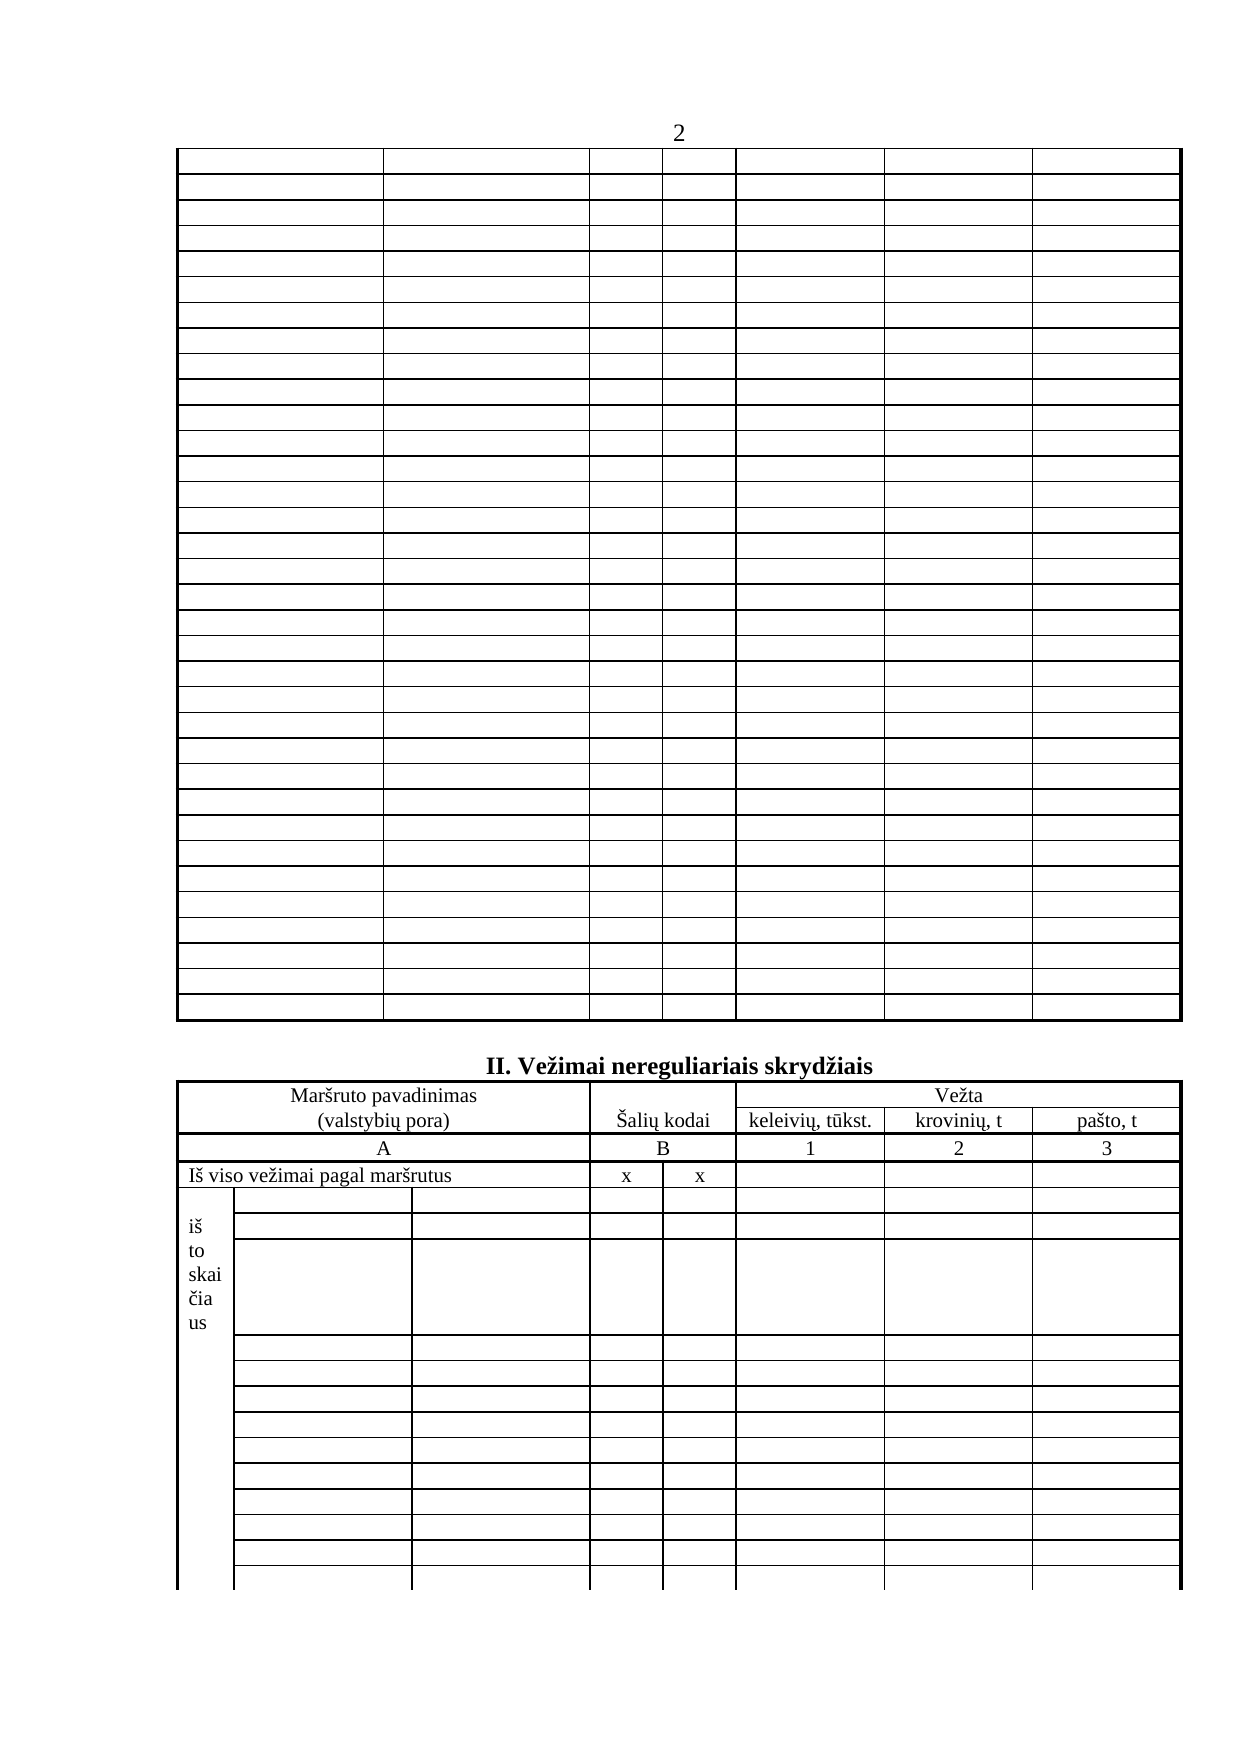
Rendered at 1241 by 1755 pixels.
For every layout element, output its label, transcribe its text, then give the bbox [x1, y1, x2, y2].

table_cell [1033, 226, 1179, 250]
table_cell [737, 406, 884, 429]
table_cell [413, 1566, 589, 1590]
table_cell [179, 1488, 233, 1513]
table_cell [737, 1541, 884, 1565]
table_cell [1033, 175, 1179, 199]
table_cell [384, 457, 589, 481]
table_cell [737, 1464, 884, 1488]
table_cell [737, 1336, 884, 1360]
table_cell [179, 303, 383, 327]
table_cell [737, 354, 884, 378]
table_cell [737, 944, 884, 968]
table_cell [885, 867, 1032, 891]
table_cell [590, 739, 662, 763]
table_cell [1033, 1387, 1179, 1411]
table_cell [737, 534, 884, 558]
table_cell [179, 969, 383, 993]
table_cell [384, 252, 589, 276]
table_cell [663, 149, 735, 173]
table_header Vežta [737, 1083, 1179, 1107]
table_cell [885, 944, 1032, 968]
table_cell [179, 329, 383, 353]
table_cell [663, 534, 735, 558]
table_cell [663, 303, 735, 327]
table_cell [384, 816, 589, 839]
table_cell [885, 969, 1032, 993]
table_cell x [591, 1163, 662, 1187]
table_cell [663, 892, 735, 916]
table_cell [590, 944, 662, 968]
table_cell [664, 1188, 735, 1212]
table_cell [590, 995, 662, 1019]
table_cell [179, 662, 383, 686]
table_cell [179, 687, 383, 711]
table_cell [737, 277, 884, 301]
table_cell [179, 841, 383, 865]
table_cell [664, 1566, 735, 1590]
table_cell [1033, 277, 1179, 301]
table_cell [885, 380, 1032, 404]
table_cell [737, 1188, 884, 1212]
table_cell [1033, 867, 1179, 891]
table_cell [179, 1188, 233, 1212]
table_cell [663, 559, 735, 583]
table_cell [235, 1188, 411, 1212]
table_cell [384, 739, 589, 763]
table_cell [590, 508, 662, 532]
table_cell [663, 406, 735, 429]
table_cell [179, 636, 383, 660]
table_cell [737, 431, 884, 455]
table_cell [179, 457, 383, 481]
table_cell [663, 764, 735, 788]
table_cell [179, 1514, 233, 1539]
text II. Vežimai nereguliariais skrydžiais [177, 1051, 1181, 1079]
table_cell [885, 277, 1032, 301]
table_cell [885, 175, 1032, 199]
table_cell [737, 508, 884, 532]
table_cell [384, 636, 589, 660]
table_cell [179, 1437, 233, 1462]
table_cell [179, 764, 383, 788]
table_cell [1033, 1214, 1179, 1238]
table_cell [591, 1464, 662, 1488]
table_cell [885, 1541, 1032, 1565]
table_cell [885, 687, 1032, 711]
table_cell [384, 790, 589, 814]
table_cell [885, 1336, 1032, 1360]
table_cell [235, 1413, 411, 1437]
table_cell [885, 1566, 1032, 1590]
table_cell [663, 201, 735, 224]
table_cell [1033, 1361, 1179, 1385]
table_cell [591, 1214, 662, 1238]
table_cell [885, 559, 1032, 583]
table_cell [1033, 1163, 1179, 1187]
table_cell [590, 841, 662, 865]
table_cell keleivių, tūkst. [737, 1108, 884, 1132]
table_cell [1033, 687, 1179, 711]
table_cell [663, 585, 735, 609]
table_cell [413, 1361, 589, 1385]
table_cell [591, 1413, 662, 1437]
table_cell [384, 534, 589, 558]
table_cell [1033, 406, 1179, 429]
table_cell [737, 790, 884, 814]
table_cell [663, 867, 735, 891]
table_cell [737, 1214, 884, 1238]
table_cell [179, 1334, 233, 1360]
table_cell [737, 969, 884, 993]
table_cell [235, 1361, 411, 1385]
table_cell [384, 995, 589, 1019]
table_cell [384, 226, 589, 250]
table_cell [885, 585, 1032, 609]
table_cell [590, 636, 662, 660]
table_cell [737, 816, 884, 839]
table_cell [663, 841, 735, 865]
table_cell [1033, 944, 1179, 968]
table_cell [737, 1240, 884, 1334]
table_cell [737, 764, 884, 788]
table_cell [590, 559, 662, 583]
table_cell [1033, 329, 1179, 353]
table_cell [1033, 816, 1179, 839]
table_cell [384, 841, 589, 865]
table_cell [591, 1438, 662, 1462]
table_cell [737, 303, 884, 327]
table_header Maršruto pavadinimas [179, 1083, 589, 1107]
table_cell [1033, 764, 1179, 788]
table_cell [384, 277, 589, 301]
table_cell [179, 226, 383, 250]
table_cell [663, 277, 735, 301]
table_cell [664, 1464, 735, 1488]
table_cell [737, 380, 884, 404]
table_cell [1033, 354, 1179, 378]
table_cell [591, 1361, 662, 1385]
table_cell [737, 892, 884, 916]
table_cell [663, 354, 735, 378]
table_cell [1033, 739, 1179, 763]
table_cell [737, 636, 884, 660]
table_cell [235, 1541, 411, 1565]
table_cell [737, 1438, 884, 1462]
table_cell [885, 662, 1032, 686]
table_cell [1033, 457, 1179, 481]
table_cell [663, 252, 735, 276]
table_cell [885, 1361, 1032, 1385]
table_cell [235, 1336, 411, 1360]
table_cell [590, 816, 662, 839]
table_cell [1033, 969, 1179, 993]
table_cell [737, 841, 884, 865]
table_cell [179, 713, 383, 737]
table_cell [1033, 1464, 1179, 1488]
table_cell [663, 816, 735, 839]
table_cell [663, 226, 735, 250]
table_cell (valstybių pora) [179, 1107, 589, 1132]
table_cell [885, 226, 1032, 250]
table_cell [384, 508, 589, 532]
table_cell [737, 1163, 884, 1187]
table_cell [179, 277, 383, 301]
table_cell [663, 662, 735, 686]
table_cell [737, 201, 884, 224]
table_cell [1033, 380, 1179, 404]
table_cell [1033, 508, 1179, 532]
table_cell [179, 482, 383, 506]
table_cell [885, 508, 1032, 532]
table_cell [885, 1240, 1032, 1334]
table_cell [663, 636, 735, 660]
table_cell [663, 790, 735, 814]
table_cell [590, 790, 662, 814]
table_cell [384, 764, 589, 788]
table_cell [1033, 662, 1179, 686]
table_cell [179, 1462, 233, 1488]
table_cell [179, 611, 383, 634]
table_cell [663, 739, 735, 763]
table_cell [235, 1464, 411, 1488]
table_cell [235, 1566, 411, 1590]
table_cell [1033, 790, 1179, 814]
table_cell [885, 534, 1032, 558]
table_cell [590, 662, 662, 686]
table_cell [590, 969, 662, 993]
table_cell [590, 201, 662, 224]
table_cell [591, 1541, 662, 1565]
table_cell [737, 1515, 884, 1539]
table_cell [384, 354, 589, 378]
table_cell [664, 1490, 735, 1513]
table_cell [885, 764, 1032, 788]
table_cell [885, 1413, 1032, 1437]
table_cell [737, 1387, 884, 1411]
table_cell [664, 1438, 735, 1462]
table_cell [1033, 636, 1179, 660]
table_cell [1033, 1240, 1179, 1334]
table_cell [235, 1240, 411, 1334]
table_cell [384, 687, 589, 711]
table_cell [1033, 995, 1179, 1019]
table_cell [1033, 1541, 1179, 1565]
table_cell [664, 1413, 735, 1437]
table_cell [737, 329, 884, 353]
table_cell Šalių kodai [591, 1107, 735, 1132]
table_cell [384, 662, 589, 686]
table_cell [235, 1490, 411, 1513]
table_cell [885, 431, 1032, 455]
table_cell [1033, 559, 1179, 583]
table_cell iš to skaičiaus [179, 1212, 233, 1334]
table_cell [737, 739, 884, 763]
table_cell [885, 406, 1032, 429]
table_cell [413, 1188, 589, 1212]
table_cell [179, 816, 383, 839]
table_cell [235, 1387, 411, 1411]
table_cell [413, 1464, 589, 1488]
table_cell [663, 508, 735, 532]
table_cell [590, 867, 662, 891]
table_cell [590, 149, 662, 173]
table_cell [737, 995, 884, 1019]
table_cell [1033, 1438, 1179, 1462]
table_cell [737, 1413, 884, 1437]
table_cell [663, 380, 735, 404]
table_cell [737, 867, 884, 891]
table_cell [1033, 585, 1179, 609]
table_cell [384, 611, 589, 634]
table_cell [1033, 1188, 1179, 1212]
table_cell [885, 918, 1032, 942]
table_cell [179, 1360, 233, 1385]
table_cell [179, 995, 383, 1019]
table_cell [1033, 1336, 1179, 1360]
table_cell [885, 457, 1032, 481]
table_cell [179, 354, 383, 378]
table_cell [179, 380, 383, 404]
table_cell [1033, 611, 1179, 634]
table_cell [663, 713, 735, 737]
table_cell [737, 482, 884, 506]
table_cell [590, 431, 662, 455]
table_cell [885, 841, 1032, 865]
table_cell [590, 918, 662, 942]
table_cell [663, 969, 735, 993]
table_cell [1033, 482, 1179, 506]
table_cell [179, 559, 383, 583]
table_cell [413, 1336, 589, 1360]
table_cell [591, 1515, 662, 1539]
table_cell [885, 611, 1032, 634]
table_cell [590, 354, 662, 378]
table_cell [1033, 1413, 1179, 1437]
table_cell [384, 406, 589, 429]
table_cell [1033, 252, 1179, 276]
table_cell [663, 944, 735, 968]
table_cell [384, 329, 589, 353]
table_cell [384, 892, 589, 916]
table_cell [885, 995, 1032, 1019]
table_cell [413, 1541, 589, 1565]
table_cell [663, 687, 735, 711]
table_cell [1033, 713, 1179, 737]
table_cell 2 [885, 1135, 1032, 1159]
table_cell [179, 790, 383, 814]
table_cell [179, 585, 383, 609]
table_cell [235, 1515, 411, 1539]
table_cell [737, 1361, 884, 1385]
table_cell [384, 431, 589, 455]
table_cell [590, 380, 662, 404]
table_cell [885, 354, 1032, 378]
table_cell [591, 1336, 662, 1360]
table_cell [737, 585, 884, 609]
table_cell [737, 918, 884, 942]
table_cell [663, 918, 735, 942]
table_cell pašto, t [1033, 1108, 1179, 1132]
table_cell [591, 1490, 662, 1513]
table_cell [384, 303, 589, 327]
table_cell [663, 329, 735, 353]
table_cell [590, 175, 662, 199]
table_cell [885, 816, 1032, 839]
table_cell [179, 1385, 233, 1411]
table_cell [664, 1240, 735, 1334]
table_cell [885, 1387, 1032, 1411]
table_cell [413, 1438, 589, 1462]
table_cell [235, 1438, 411, 1462]
table_cell [663, 482, 735, 506]
table_cell [663, 431, 735, 455]
table_cell [737, 1490, 884, 1513]
table_cell [664, 1336, 735, 1360]
table_cell [235, 1214, 411, 1238]
table_cell [664, 1214, 735, 1238]
table_cell [1033, 149, 1179, 173]
table_cell [885, 149, 1032, 173]
table_cell [663, 611, 735, 634]
table_cell [590, 303, 662, 327]
table_cell [384, 482, 589, 506]
table_cell [384, 969, 589, 993]
table_cell [737, 457, 884, 481]
table_cell [590, 329, 662, 353]
table_cell [737, 226, 884, 250]
table_cell [384, 867, 589, 891]
table_cell [179, 1539, 233, 1565]
table_cell x [664, 1163, 735, 1187]
table_cell [737, 252, 884, 276]
table_cell [737, 149, 884, 173]
table_cell [664, 1387, 735, 1411]
table_header [591, 1083, 735, 1107]
table_cell [179, 431, 383, 455]
table_cell [664, 1515, 735, 1539]
table_cell [737, 559, 884, 583]
table_cell [591, 1566, 662, 1590]
table_cell [179, 918, 383, 942]
table_cell [1033, 1490, 1179, 1513]
table_cell Iš viso vežimai pagal maršrutus [179, 1163, 589, 1187]
table_cell 3 [1033, 1135, 1179, 1159]
table_cell [885, 303, 1032, 327]
table_cell [1033, 841, 1179, 865]
table_cell [591, 1240, 662, 1334]
table_cell [590, 252, 662, 276]
table_cell [885, 482, 1032, 506]
table_cell [413, 1413, 589, 1437]
table_cell [590, 611, 662, 634]
table_cell [885, 252, 1032, 276]
table_cell [590, 277, 662, 301]
table_cell [885, 636, 1032, 660]
table_cell B [591, 1135, 735, 1159]
table_cell [590, 892, 662, 916]
table_cell [737, 662, 884, 686]
table_cell [663, 175, 735, 199]
table_cell [1033, 1566, 1179, 1590]
table_cell [664, 1541, 735, 1565]
table_cell [384, 944, 589, 968]
table_cell [384, 713, 589, 737]
table_cell [591, 1188, 662, 1212]
table_cell [737, 687, 884, 711]
table_cell [179, 406, 383, 429]
table_cell [885, 1464, 1032, 1488]
table_cell [590, 713, 662, 737]
table_cell [590, 585, 662, 609]
table_cell [179, 149, 383, 173]
table_cell [1033, 201, 1179, 224]
table_cell [384, 585, 589, 609]
table_cell [384, 175, 589, 199]
table_cell [590, 534, 662, 558]
table_cell [885, 790, 1032, 814]
table_cell [737, 713, 884, 737]
table_cell [885, 1515, 1032, 1539]
table_cell [590, 457, 662, 481]
table_cell [413, 1214, 589, 1238]
table_cell [413, 1240, 589, 1334]
table_cell [737, 611, 884, 634]
table_cell A [179, 1135, 589, 1159]
table_cell [591, 1387, 662, 1411]
table_cell [590, 406, 662, 429]
table_cell [384, 149, 589, 173]
table_cell [384, 918, 589, 942]
table_cell [179, 201, 383, 224]
table_cell [590, 482, 662, 506]
table_cell [179, 892, 383, 916]
table_cell [885, 892, 1032, 916]
table_cell [885, 1214, 1032, 1238]
table_cell [179, 867, 383, 891]
table_cell [885, 1163, 1032, 1187]
table_cell [384, 380, 589, 404]
table_cell [885, 329, 1032, 353]
table_cell [384, 559, 589, 583]
table_cell [179, 534, 383, 558]
table_cell [179, 944, 383, 968]
table_cell [664, 1361, 735, 1385]
table_cell [590, 687, 662, 711]
table_cell [179, 1565, 233, 1590]
table_cell krovinių, t [885, 1108, 1032, 1132]
table_cell [885, 1490, 1032, 1513]
table_cell [885, 739, 1032, 763]
table_cell [179, 1411, 233, 1437]
table_cell [885, 201, 1032, 224]
table_cell [179, 252, 383, 276]
table_cell [413, 1387, 589, 1411]
table_cell [179, 175, 383, 199]
table_cell [663, 995, 735, 1019]
table_cell [179, 739, 383, 763]
table_cell [590, 226, 662, 250]
table_cell [1033, 892, 1179, 916]
table_cell [1033, 303, 1179, 327]
table_cell [663, 457, 735, 481]
table_cell [413, 1490, 589, 1513]
table_cell [885, 1438, 1032, 1462]
table_cell [737, 1566, 884, 1590]
table_cell [885, 1188, 1032, 1212]
table_cell [179, 508, 383, 532]
table_cell [1033, 1515, 1179, 1539]
table_cell [1033, 918, 1179, 942]
table_cell [1033, 534, 1179, 558]
table_cell [885, 713, 1032, 737]
table_cell [413, 1515, 589, 1539]
table_cell [737, 175, 884, 199]
table_cell [1033, 431, 1179, 455]
table_cell [384, 201, 589, 224]
table_cell 1 [737, 1135, 884, 1159]
table_cell [590, 764, 662, 788]
